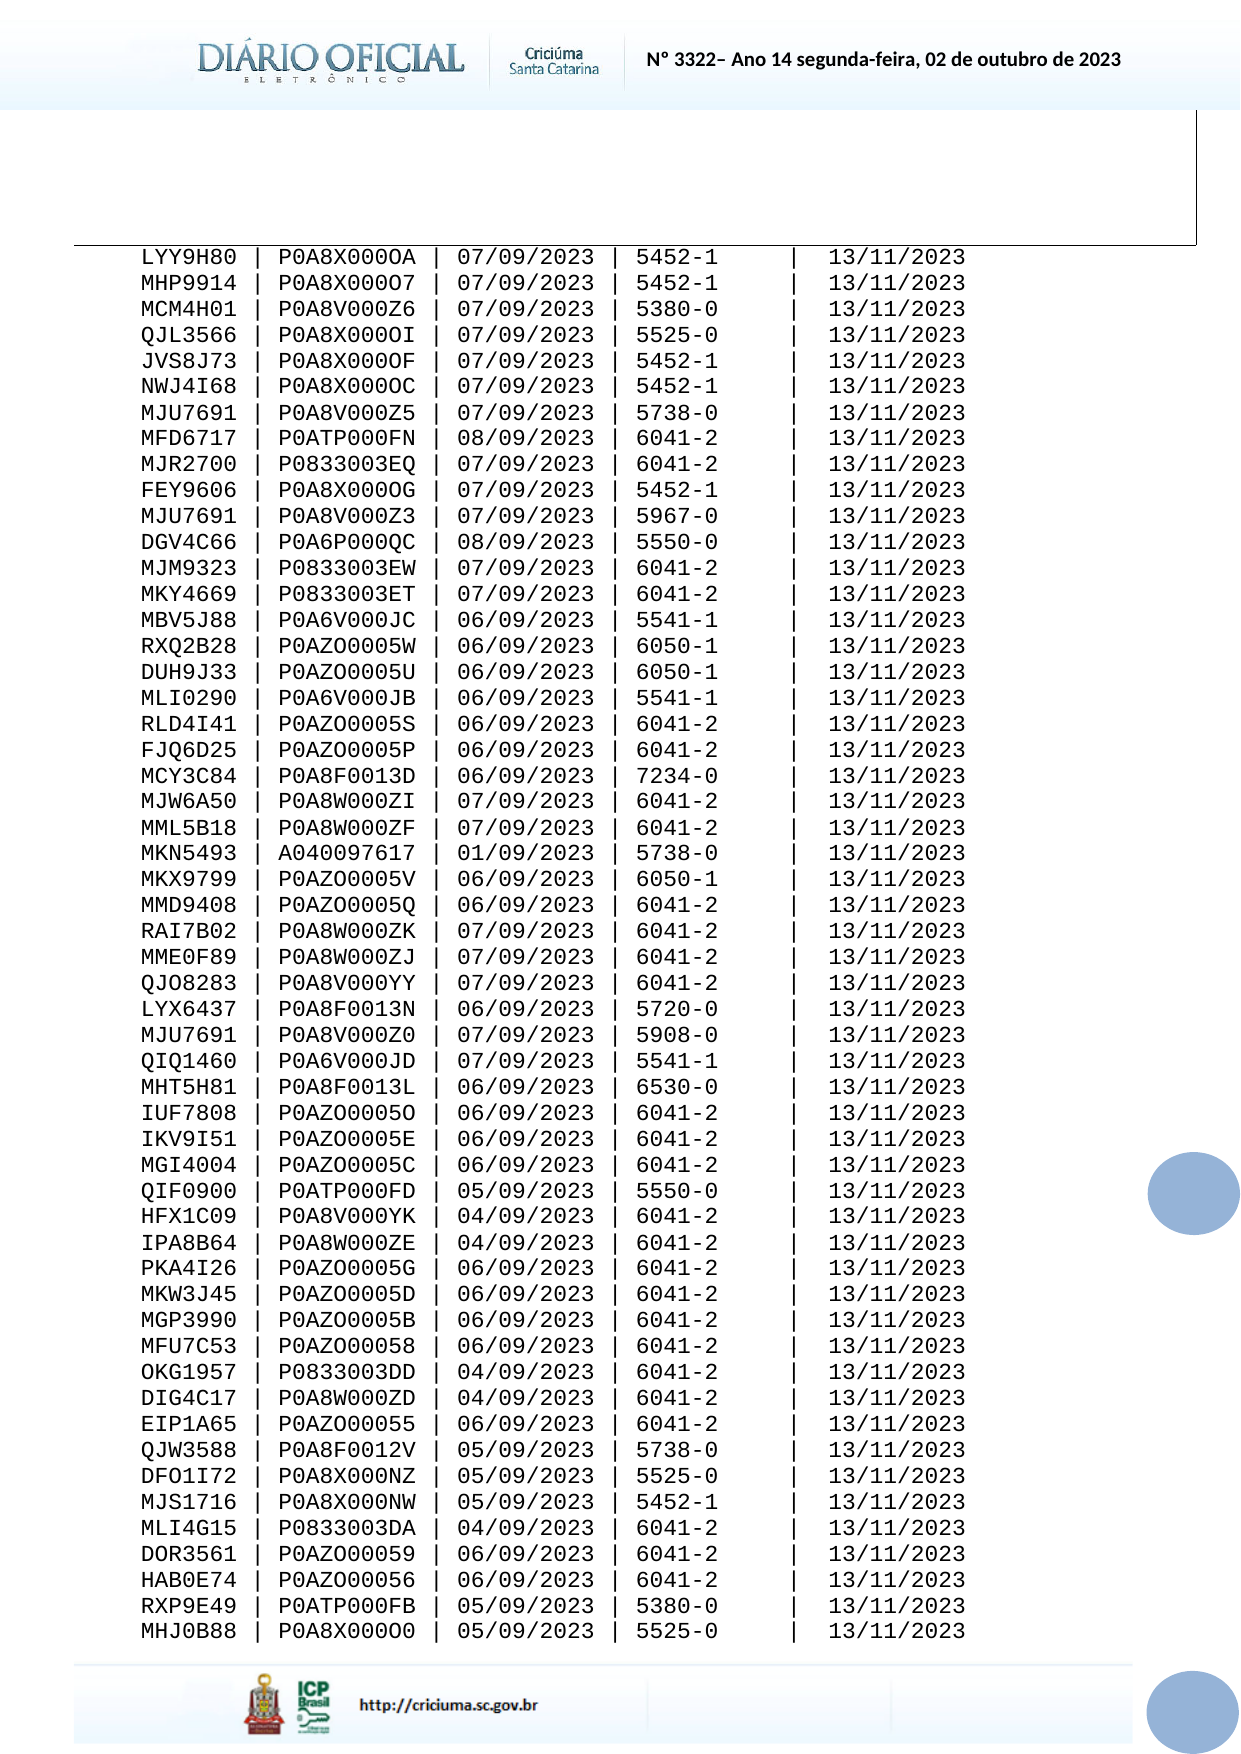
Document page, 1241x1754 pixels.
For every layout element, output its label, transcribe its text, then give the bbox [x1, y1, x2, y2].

text DIG4C17 | P0A8W000ZD | 04/09/2023 | 6041-2 | 13/11/2023 [44, 1386, 1196, 1412]
text QIF0900 | P0ATP000FD | 05/09/2023 | 5550-0 | 13/11/2023 [44, 1179, 1150, 1205]
text DOR3561 | P0AZO00059 | 06/09/2023 | 6041-2 | 13/11/2023 [44, 1542, 1196, 1568]
text MLI4G15 | P0833003DA | 04/09/2023 | 6041-2 | 13/11/2023 [44, 1516, 1196, 1542]
text QJW3588 | P0A8F0012V | 05/09/2023 | 5738-0 | 13/11/2023 [44, 1438, 1196, 1464]
text MBV5J88 | P0A6V000JC | 06/09/2023 | 5541-1 | 13/11/2023 [44, 608, 1196, 634]
text QIQ1460 | P0A6V000JD | 07/09/2023 | 5541-1 | 13/11/2023 [44, 1049, 1196, 1075]
text MCY3C84 | P0A8F0013D | 06/09/2023 | 7234-0 | 13/11/2023 [44, 764, 1196, 790]
text EIP1A65 | P0AZO00055 | 06/09/2023 | 6041-2 | 13/11/2023 [44, 1412, 1196, 1438]
text MJR2700 | P0833003EQ | 07/09/2023 | 6041-2 | 13/11/2023 [44, 453, 1196, 479]
text FEY9606 | P0A8X000OG | 07/09/2023 | 5452-1 | 13/11/2023 [44, 479, 1196, 504]
text MFU7C53 | P0AZO00058 | 06/09/2023 | 6041-2 | 13/11/2023 [44, 1334, 1196, 1361]
text MKW3J45 | P0AZO0005D | 06/09/2023 | 6041-2 | 13/11/2023 [44, 1283, 1196, 1309]
text QJL3566 | P0A8X000OI | 07/09/2023 | 5525-0 | 13/11/2023 [44, 323, 1196, 349]
text MLI0290 | P0A6V000JB | 06/09/2023 | 5541-1 | 13/11/2023 [44, 686, 1196, 712]
text MMD9408 | P0AZO0005Q | 06/09/2023 | 6041-2 | 13/11/2023 [44, 894, 1196, 919]
text IUF7808 | P0AZO0005O | 06/09/2023 | 6041-2 | 13/11/2023 [44, 1101, 1196, 1127]
text HAB0E74 | P0AZO00056 | 06/09/2023 | 6041-2 | 13/11/2023 [44, 1568, 1196, 1594]
text DUH9J33 | P0AZO0005U | 06/09/2023 | 6050-1 | 13/11/2023 [44, 660, 1196, 686]
text MFD6717 | P0ATP000FN | 08/09/2023 | 6041-2 | 13/11/2023 [44, 427, 1196, 453]
text OKG1957 | P0833003DD | 04/09/2023 | 6041-2 | 13/11/2023 [44, 1361, 1196, 1386]
text IPA8B64 | P0A8W000ZE | 04/09/2023 | 6041-2 | 13/11/2023 [44, 1231, 1196, 1257]
text MJU7691 | P0A8V000Z0 | 07/09/2023 | 5908-0 | 13/11/2023 [44, 1023, 1196, 1049]
text LYY9H80 | P0A8X000OA | 07/09/2023 | 5452-1 | 13/11/2023 [44, 245, 1196, 271]
text MML5B18 | P0A8W000ZF | 07/09/2023 | 6041-2 | 13/11/2023 [44, 816, 1196, 842]
text MGI4004 | P0AZO0005C | 06/09/2023 | 6041-2 | 13/11/2023 [44, 1153, 1180, 1179]
text MHP9914 | P0A8X000O7 | 07/09/2023 | 5452-1 | 13/11/2023 [44, 271, 1196, 297]
text MGP3990 | P0AZO0005B | 06/09/2023 | 6041-2 | 13/11/2023 [44, 1309, 1196, 1334]
text RAI7B02 | P0A8W000ZK | 07/09/2023 | 6041-2 | 13/11/2023 [44, 919, 1196, 946]
text NWJ4I68 | P0A8X000OC | 07/09/2023 | 5452-1 | 13/11/2023 [44, 375, 1196, 401]
text MKN5493 | A040097617 | 01/09/2023 | 5738-0 | 13/11/2023 [44, 842, 1196, 868]
text MKY4669 | P0833003ET | 07/09/2023 | 6041-2 | 13/11/2023 [44, 582, 1196, 608]
text RXP9E49 | P0ATP000FB | 05/09/2023 | 5380-0 | 13/11/2023 [44, 1594, 1196, 1620]
text MCM4H01 | P0A8V000Z6 | 07/09/2023 | 5380-0 | 13/11/2023 [44, 297, 1196, 323]
text MJU7691 | P0A8V000Z3 | 07/09/2023 | 5967-0 | 13/11/2023 [44, 504, 1196, 531]
text MJM9323 | P0833003EW | 07/09/2023 | 6041-2 | 13/11/2023 [44, 556, 1196, 582]
text LYX6437 | P0A8F0013N | 06/09/2023 | 5720-0 | 13/11/2023 [44, 997, 1196, 1023]
text MHJ0B88 | P0A8X000O0 | 05/09/2023 | 5525-0 | 13/11/2023 [44, 1620, 1196, 1646]
text FJQ6D25 | P0AZO0005P | 06/09/2023 | 6041-2 | 13/11/2023 [44, 738, 1196, 764]
text MJS1716 | P0A8X000NW | 05/09/2023 | 5452-1 | 13/11/2023 [44, 1490, 1196, 1516]
text MHT5H81 | P0A8F0013L | 06/09/2023 | 6530-0 | 13/11/2023 [44, 1075, 1196, 1101]
text DFO1I72 | P0A8X000NZ | 05/09/2023 | 5525-0 | 13/11/2023 [44, 1464, 1196, 1490]
text PKA4I26 | P0AZO0005G | 06/09/2023 | 6041-2 | 13/11/2023 [44, 1257, 1196, 1283]
text RXQ2B28 | P0AZO0005W | 06/09/2023 | 6050-1 | 13/11/2023 [44, 634, 1196, 660]
text MJU7691 | P0A8V000Z5 | 07/09/2023 | 5738-0 | 13/11/2023 [44, 401, 1196, 427]
text DGV4C66 | P0A6P000QC | 08/09/2023 | 5550-0 | 13/11/2023 [44, 531, 1196, 556]
text IKV9I51 | P0AZO0005E | 06/09/2023 | 6041-2 | 13/11/2023 [44, 1127, 1196, 1153]
text MME0F89 | P0A8W000ZJ | 07/09/2023 | 6041-2 | 13/11/2023 [44, 946, 1196, 971]
text MKX9799 | P0AZO0005V | 06/09/2023 | 6050-1 | 13/11/2023 [44, 868, 1196, 894]
text QJO8283 | P0A8V000YY | 07/09/2023 | 6041-2 | 13/11/2023 [44, 971, 1196, 997]
text JVS8J73 | P0A8X000OF | 07/09/2023 | 5452-1 | 13/11/2023 [44, 349, 1196, 375]
text MJW6A50 | P0A8W000ZI | 07/09/2023 | 6041-2 | 13/11/2023 [44, 790, 1196, 816]
text RLD4I41 | P0AZO0005S | 06/09/2023 | 6041-2 | 13/11/2023 [44, 712, 1196, 738]
text HFX1C09 | P0A8V000YK | 04/09/2023 | 6041-2 | 13/11/2023 [44, 1205, 1171, 1231]
